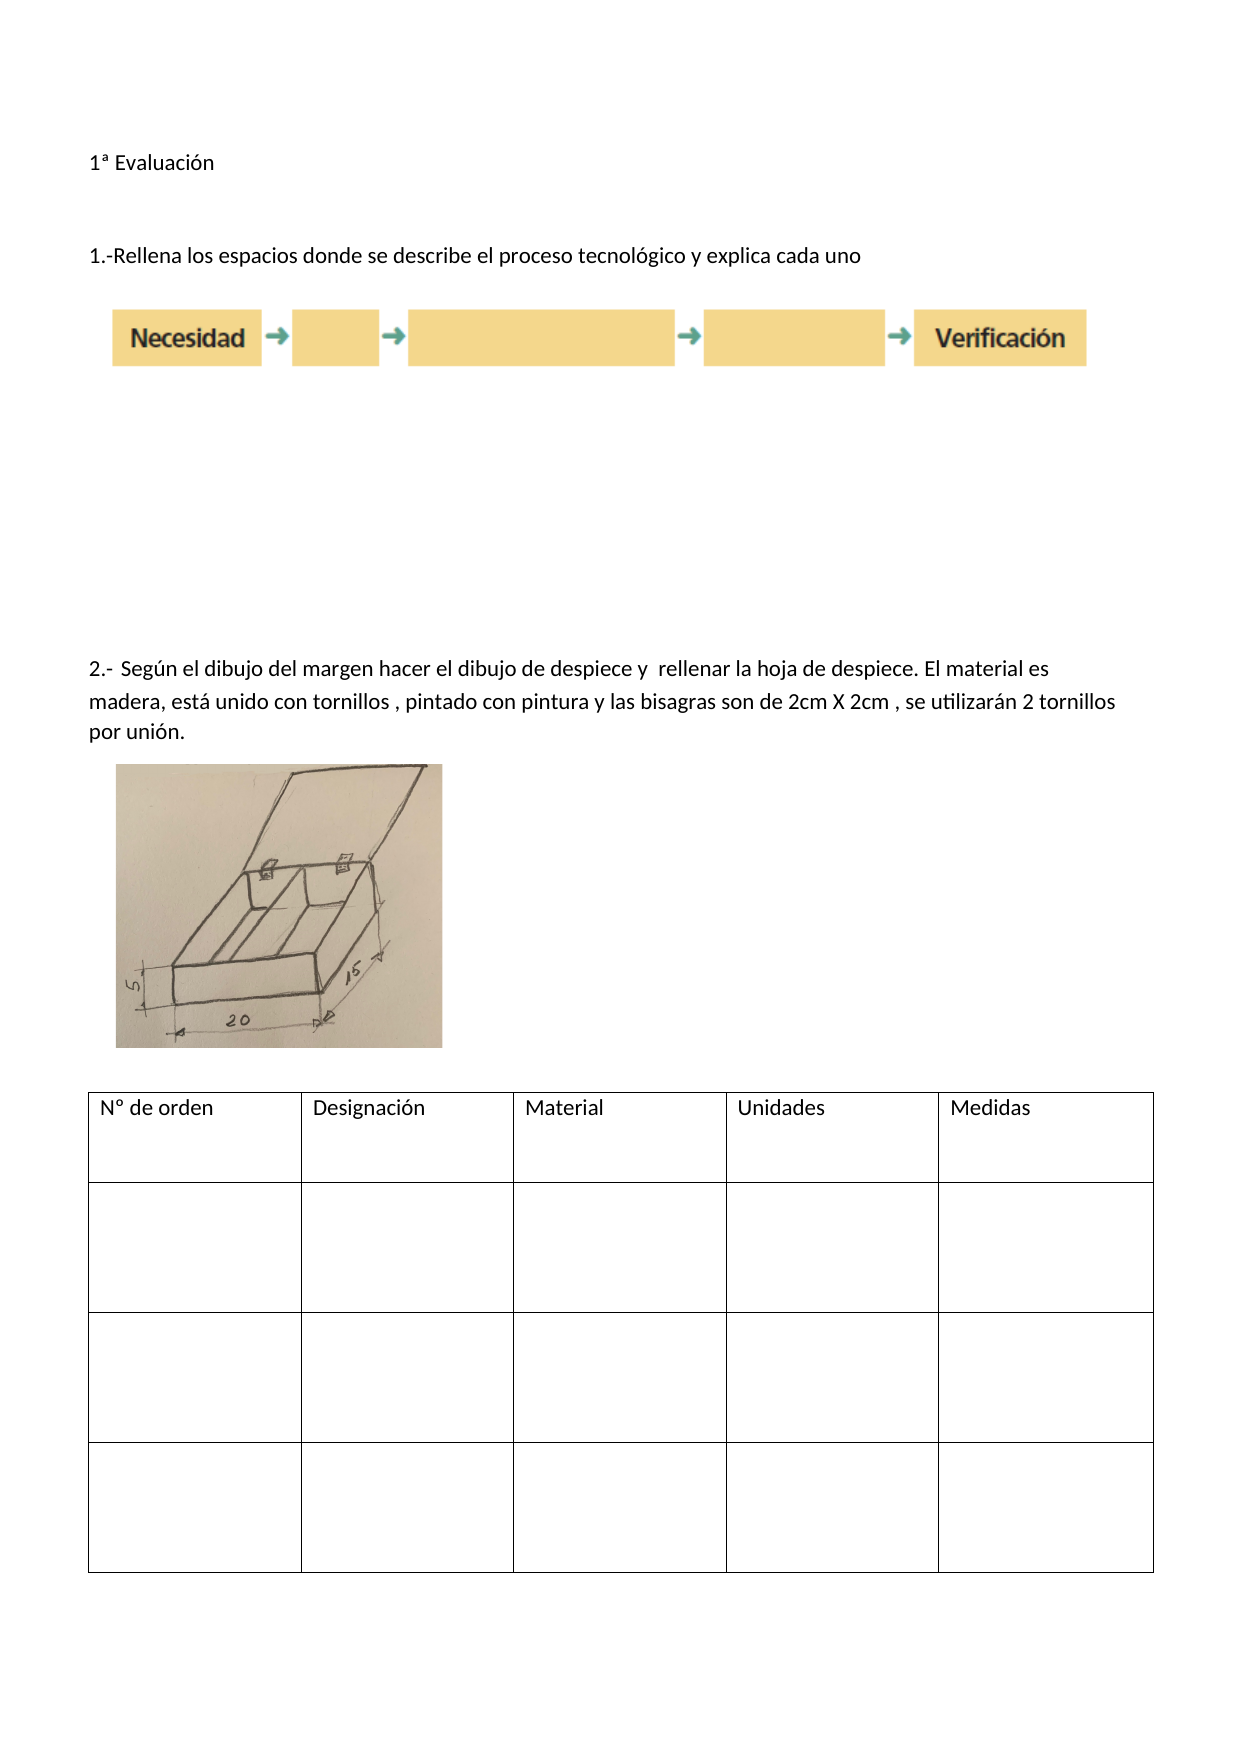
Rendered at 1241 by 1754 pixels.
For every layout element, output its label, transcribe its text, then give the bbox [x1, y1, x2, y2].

table_cell [514, 1313, 726, 1442]
picture [115, 764, 443, 1048]
table_cell [302, 1183, 513, 1312]
table_cell [939, 1183, 1153, 1312]
table_cell [302, 1313, 513, 1442]
text 1.-Rellena los espacios donde se describe el proceso tecnológico y explica cada uno [89, 241, 1122, 269]
table_cell [89, 1183, 301, 1312]
table_cell [939, 1313, 1153, 1442]
table_cell [514, 1443, 726, 1572]
table_cell [514, 1183, 726, 1312]
table_cell [89, 1443, 301, 1572]
text 2.- Según el dibujo del margen hacer el dibujo de despiece y rellenar la hoja de despiece. El material es madera, está unido con tornillos , pintado con pintura y las bisagras son de 2cm X 2cm , se utilizarán 2 tornillos por unión. [89, 644, 1122, 745]
table_cell [727, 1443, 938, 1572]
table_header Designación [302, 1093, 513, 1182]
table_cell [939, 1443, 1153, 1572]
table_cell [727, 1313, 938, 1442]
picture [88, 288, 1123, 391]
table_cell [89, 1313, 301, 1442]
table_cell [727, 1183, 938, 1312]
text 1ª Evaluación [89, 148, 1122, 176]
table_header Unidades [727, 1093, 938, 1182]
table_header Medidas [939, 1093, 1153, 1182]
table_cell [302, 1443, 513, 1572]
table_header Nº de orden [89, 1093, 301, 1182]
table_header Material [514, 1093, 726, 1182]
